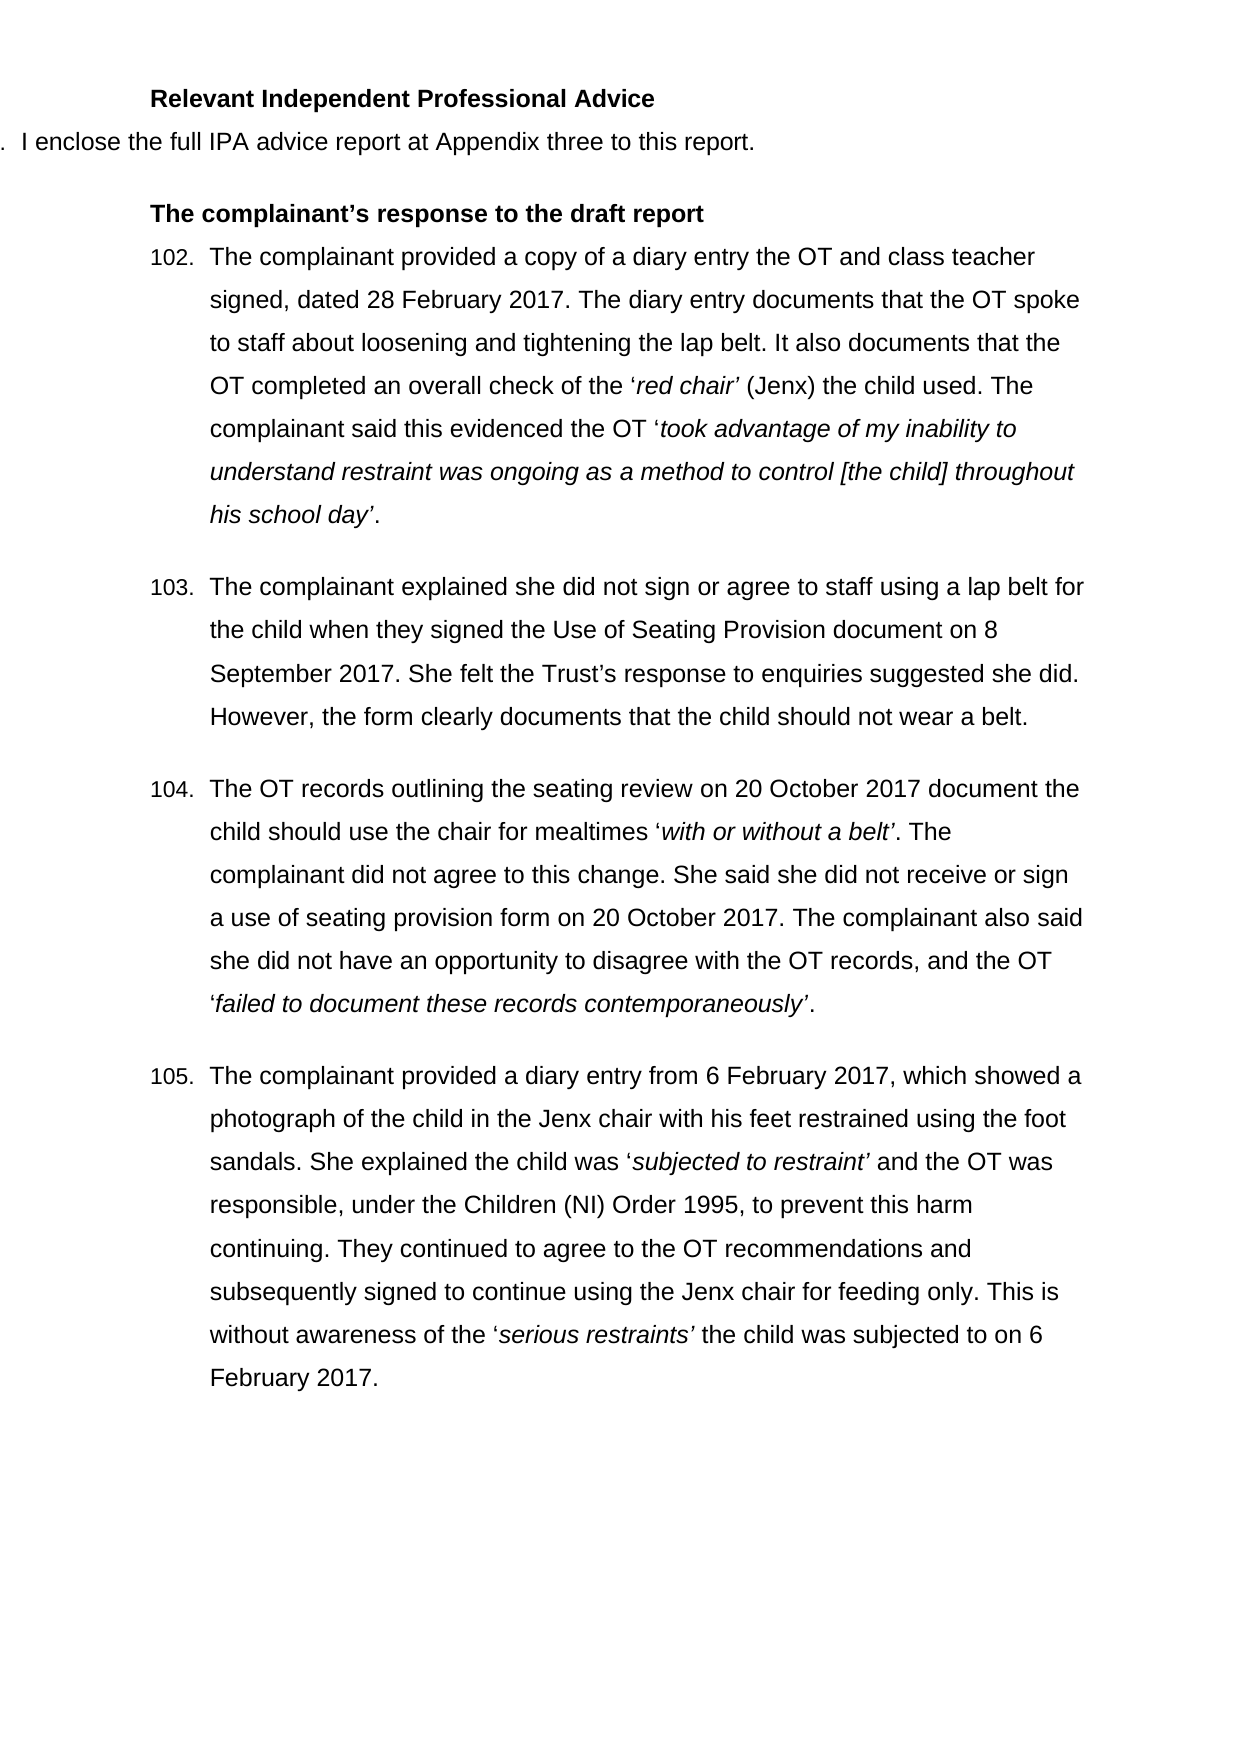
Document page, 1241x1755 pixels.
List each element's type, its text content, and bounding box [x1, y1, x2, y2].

subtitle The complainant’s response to the draft report [150, 198, 1107, 227]
list The OT records outlining the seating review on 20 October 2017 document the child should use the chair for mealtimes ‘with or without a belt’. The complainant did not agree to this change. She said she did not receive or sign a use of seating provision form on 20 October 2017. The complainant also said she did not have an opportunity to disagree with the OT records, and the OT ‘failed to document these records contemporaneously’. [150, 773, 1083, 1018]
list I enclose the full IPA advice report at Appendix three to this report. [0, 127, 1107, 155]
list The complainant provided a diary entry from 6 February 2017, which showed a photograph of the child in the Jenx chair with his feet restrained using the foot sandals. She explained the child was ‘subjected to restraint’ and the OT was responsible, under the Children (NI) Order 1995, to prevent this harm continuing. They continued to agree to the OT recommendations and subsequently signed to continue using the Jenx chair for feeding only. This is without awareness of the ‘serious restraints’ the child was subjected to on 6 February 2017. [150, 1061, 1081, 1392]
list The complainant provided a copy of a diary entry the OT and class teacher signed, dated 28 February 2017. The diary entry documents that the OT spoke to staff about loosening and tightening the lap belt. It also documents that the OT completed an overall check of the ‘red chair’ (Jenx) the child used. The complainant said this evidenced the OT ‘took advantage of my inability to understand restraint was ongoing as a method to control [the child] throughout his school day’. [150, 242, 1080, 529]
list The complainant explained she did not sign or agree to staff using a lap belt for the child when they signed the Use of Seating Provision document on 8 September 2017. She felt the Trust’s response to enquiries suggested she did. However, the form clearly documents that the child should not wear a belt. [150, 572, 1084, 730]
subtitle Relevant Independent Professional Advice [150, 83, 1107, 112]
